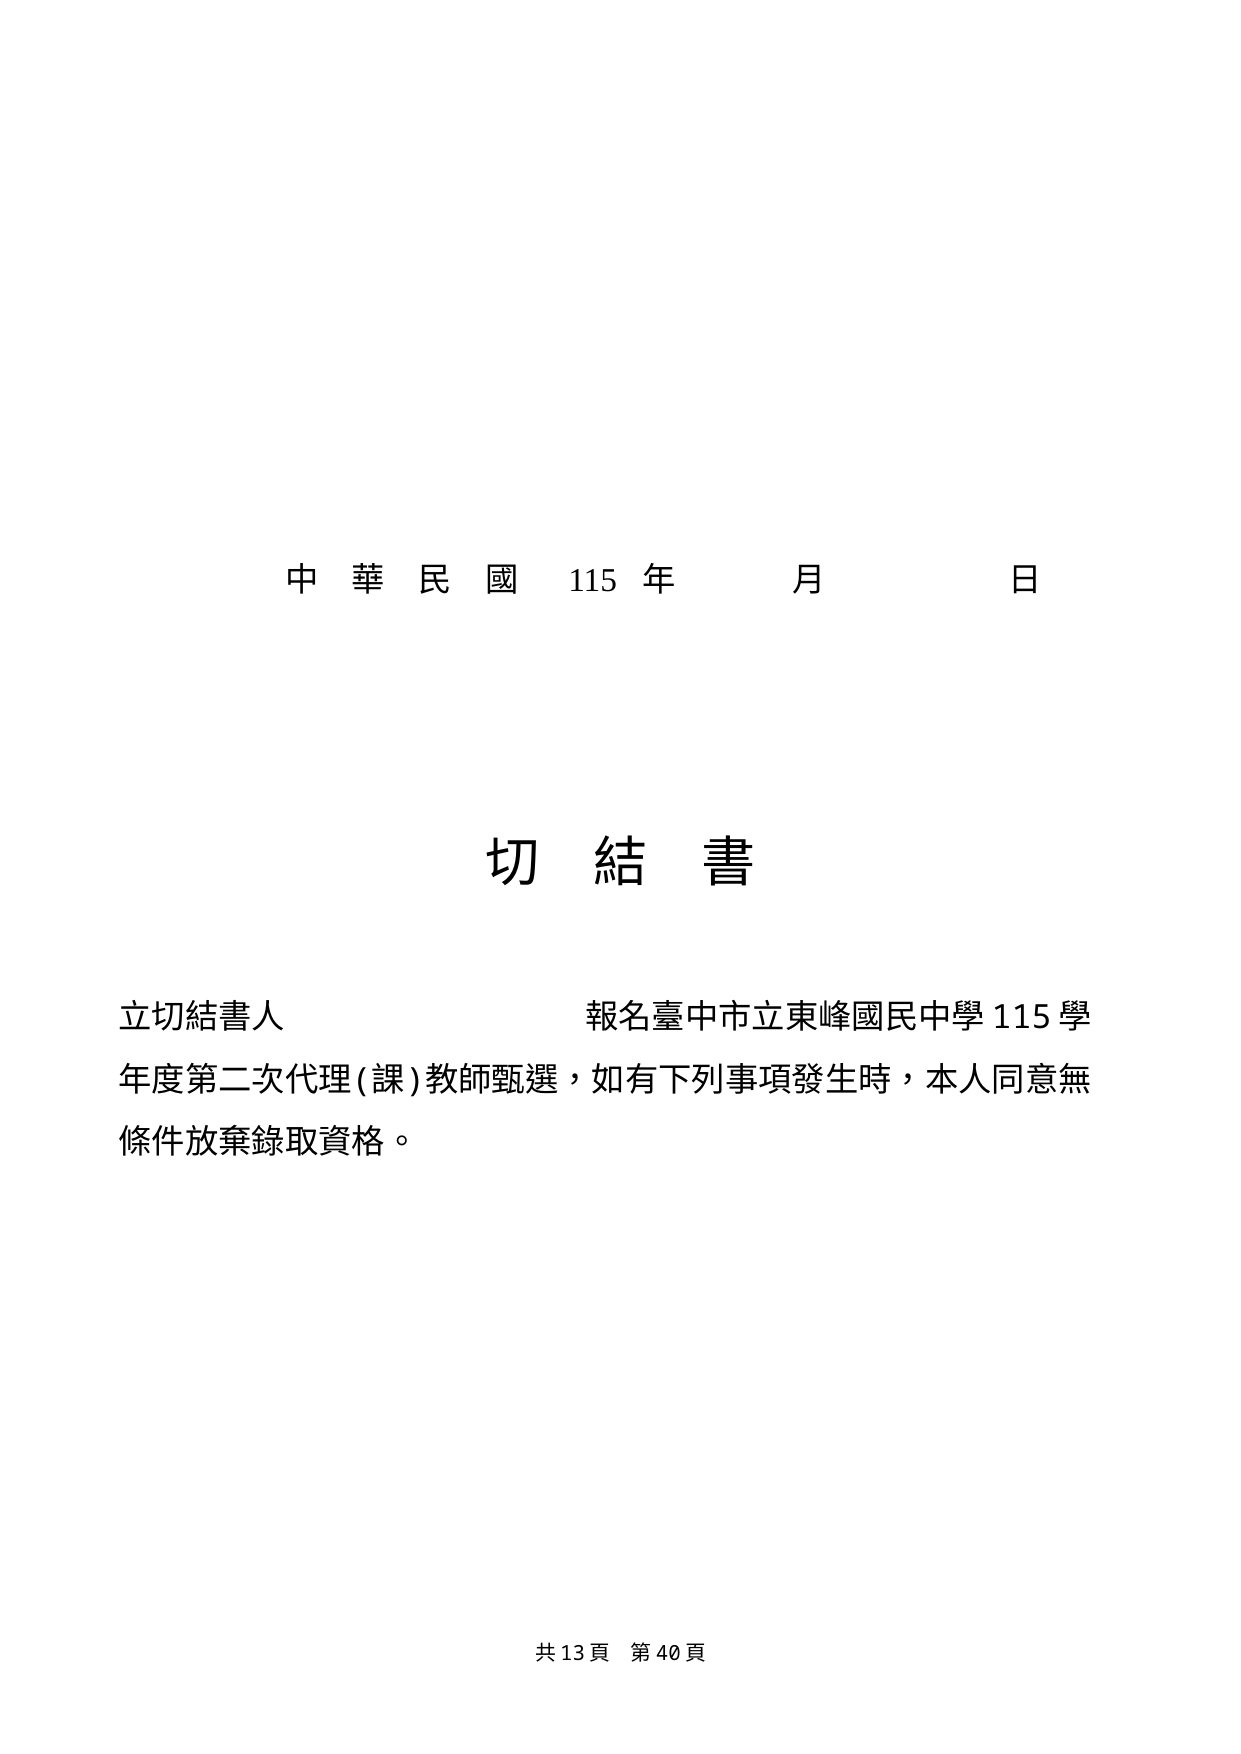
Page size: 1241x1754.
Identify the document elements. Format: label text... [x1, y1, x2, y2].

text 切 結 書 [118, 785, 1122, 910]
text 立切結書人 報名臺中市立東峰國民中學115學年度第二次代理(課)教師甄選，如有下列事項發生時，本人同意無條件放棄錄取資格。 [118, 972, 1122, 1160]
text 中 華 民 國 115 年 月 日 [118, 535, 1122, 597]
